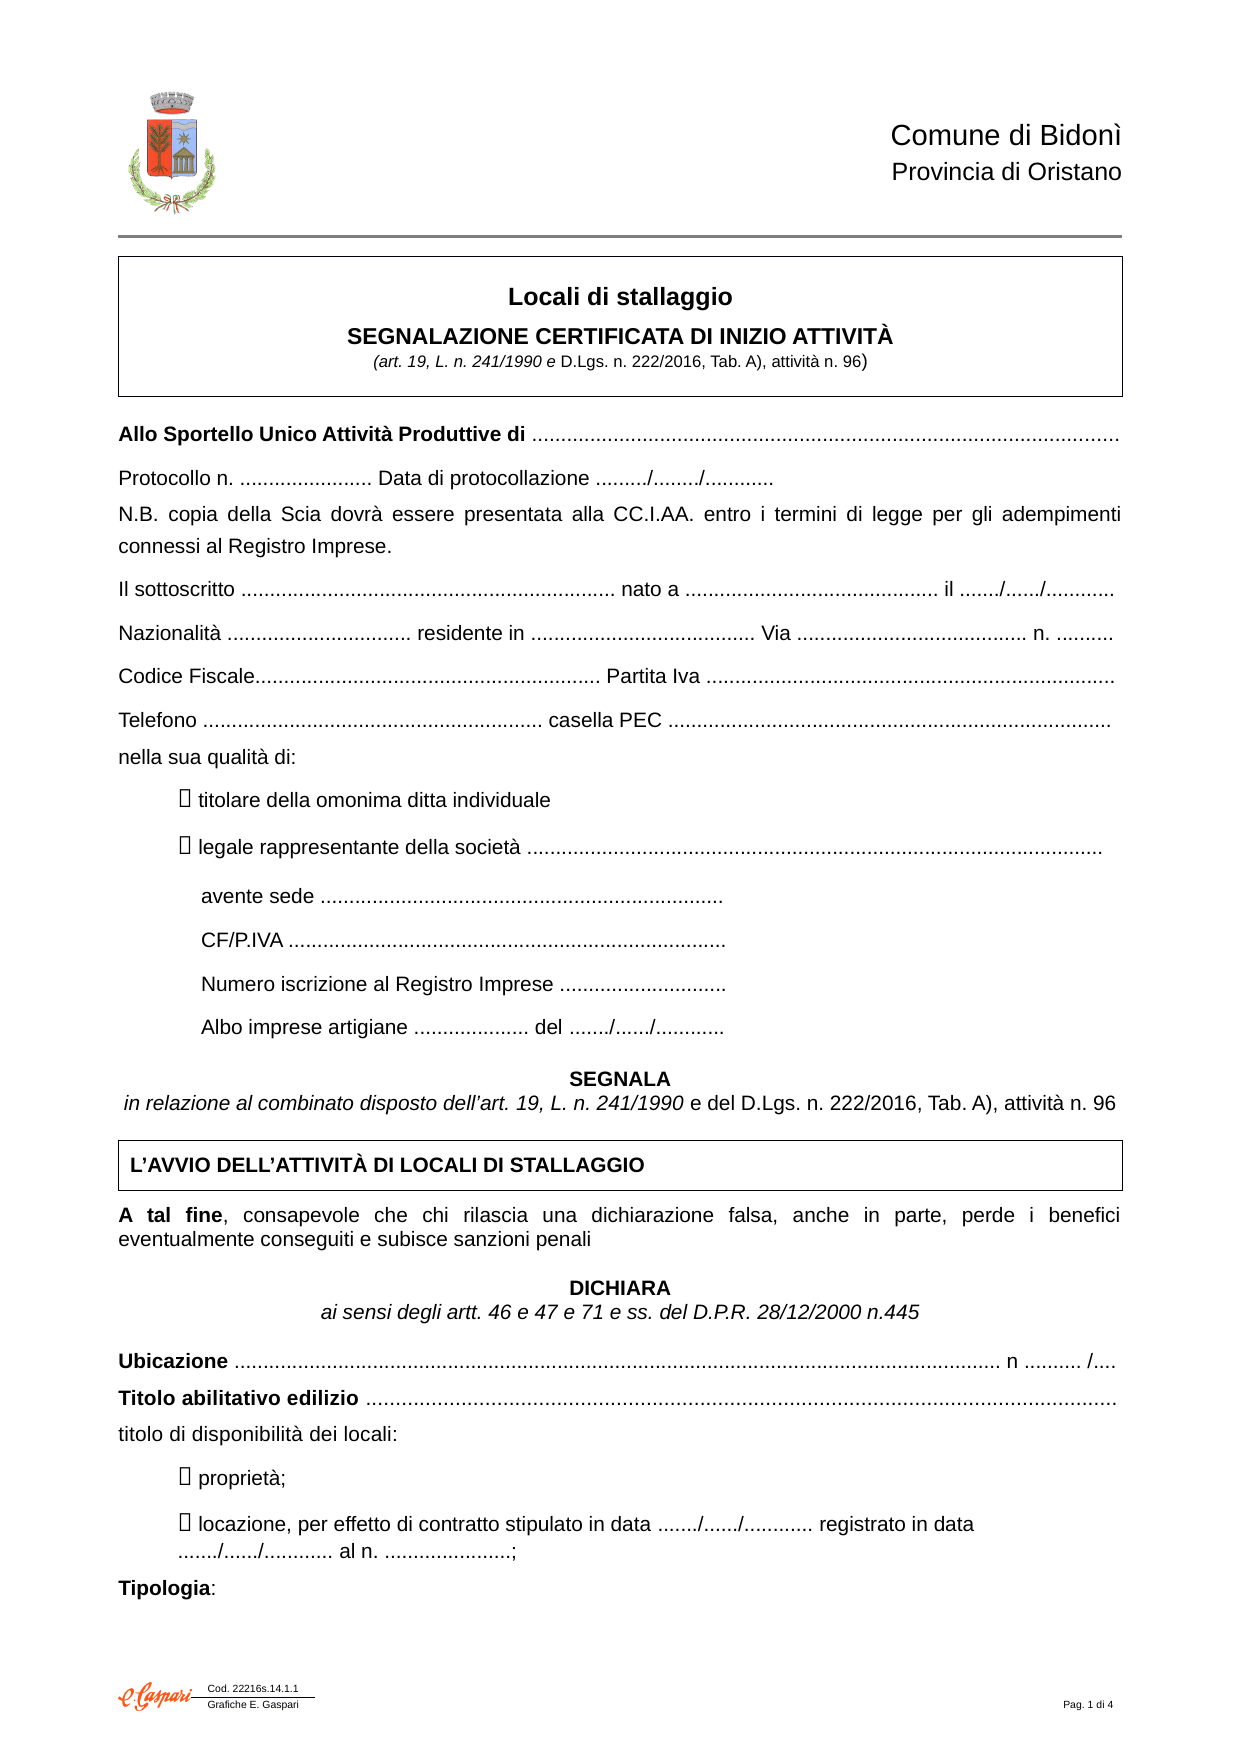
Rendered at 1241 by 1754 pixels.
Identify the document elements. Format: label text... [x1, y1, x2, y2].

text nella sua qualità di: [118, 744, 1122, 768]
text Ubicazione ..................................................................................................................................... n .......... /.... [118, 1349, 1122, 1373]
text A tal fine, consapevole che chi rilascia una dichiarazione falsa, anche in parte, perde i benefici eventualmente conseguiti e subisce sanzioni penali [118, 1203, 1122, 1251]
text Tipologia: [118, 1575, 1128, 1599]
picture [122, 185, 224, 219]
text Telefono ........................................................... casella PEC ............................................................................. [118, 708, 1122, 732]
text Nazionalità ................................ residente in ....................................... Via ........................................ n. .......... [118, 621, 1122, 645]
text  locazione, per effetto di contratto stipulato in data ......./....../............ registrato in data ......./....../............ al n. ......................; [177, 1505, 1122, 1563]
text Comune di Bidonì [118, 118, 1122, 152]
picture [118, 1682, 192, 1711]
text  legale rappresentante della società .................................................................................................... [177, 827, 1122, 862]
text Titolo abilitativo edilizio .............................................................................................................................. [118, 1385, 1122, 1409]
picture [122, 87, 224, 118]
text Albo imprese artigiane .................... del ......./....../............ [201, 1015, 1122, 1039]
text CF/P.IVA ............................................................................ [201, 928, 1122, 952]
text Protocollo n. ....................... Data di protocollazione ........./......../............ [118, 466, 1122, 490]
text titolo di disponibilità dei locali: [118, 1422, 1122, 1446]
text DICHIARA [118, 1276, 1122, 1300]
text SEGNALA [118, 1067, 1122, 1091]
text avente sede ...................................................................... [201, 884, 1122, 908]
text  proprietà; [177, 1458, 1122, 1492]
picture [122, 152, 224, 157]
text Provincia di Oristano [118, 157, 1122, 185]
text  titolare della omonima ditta individuale [177, 781, 1122, 815]
table_header L’AVVIO DELL’ATTIVITÀ DI LOCALI DI STALLAGGIO [119, 1141, 1122, 1189]
table_header Locali di stallaggio SEGNALAZIONE CERTIFICATA DI INIZIO ATTIVITÀ (art. 19, L. n. 241/1990 e D.Lgs. n. 222/2016, Tab. A), attività n. 96) [119, 257, 1122, 396]
text Allo Sportello Unico Attività Produttive di [118, 422, 1122, 446]
text Codice Fiscale............................................................ Partita Iva ....................................................................... [118, 664, 1122, 688]
text N.B. copia della Scia dovrà essere presentata alla CC.I.AA. entro i termini di legge per gli adempimenti connessi al Registro Imprese. [118, 502, 1122, 557]
text ai sensi degli artt. 46 e 47 e 71 e ss. del D.P.R. 28/12/2000 n.445 [118, 1300, 1122, 1324]
text Numero iscrizione al Registro Imprese ............................. [201, 972, 1122, 996]
text in relazione al combinato disposto dell’art. 19, L. n. 241/1990 e del D.Lgs. n. 222/2016, Tab. A), attività n. 96 [118, 1091, 1122, 1114]
text Il sottoscritto ................................................................. nato a ............................................ il ......./....../............ [118, 577, 1122, 601]
